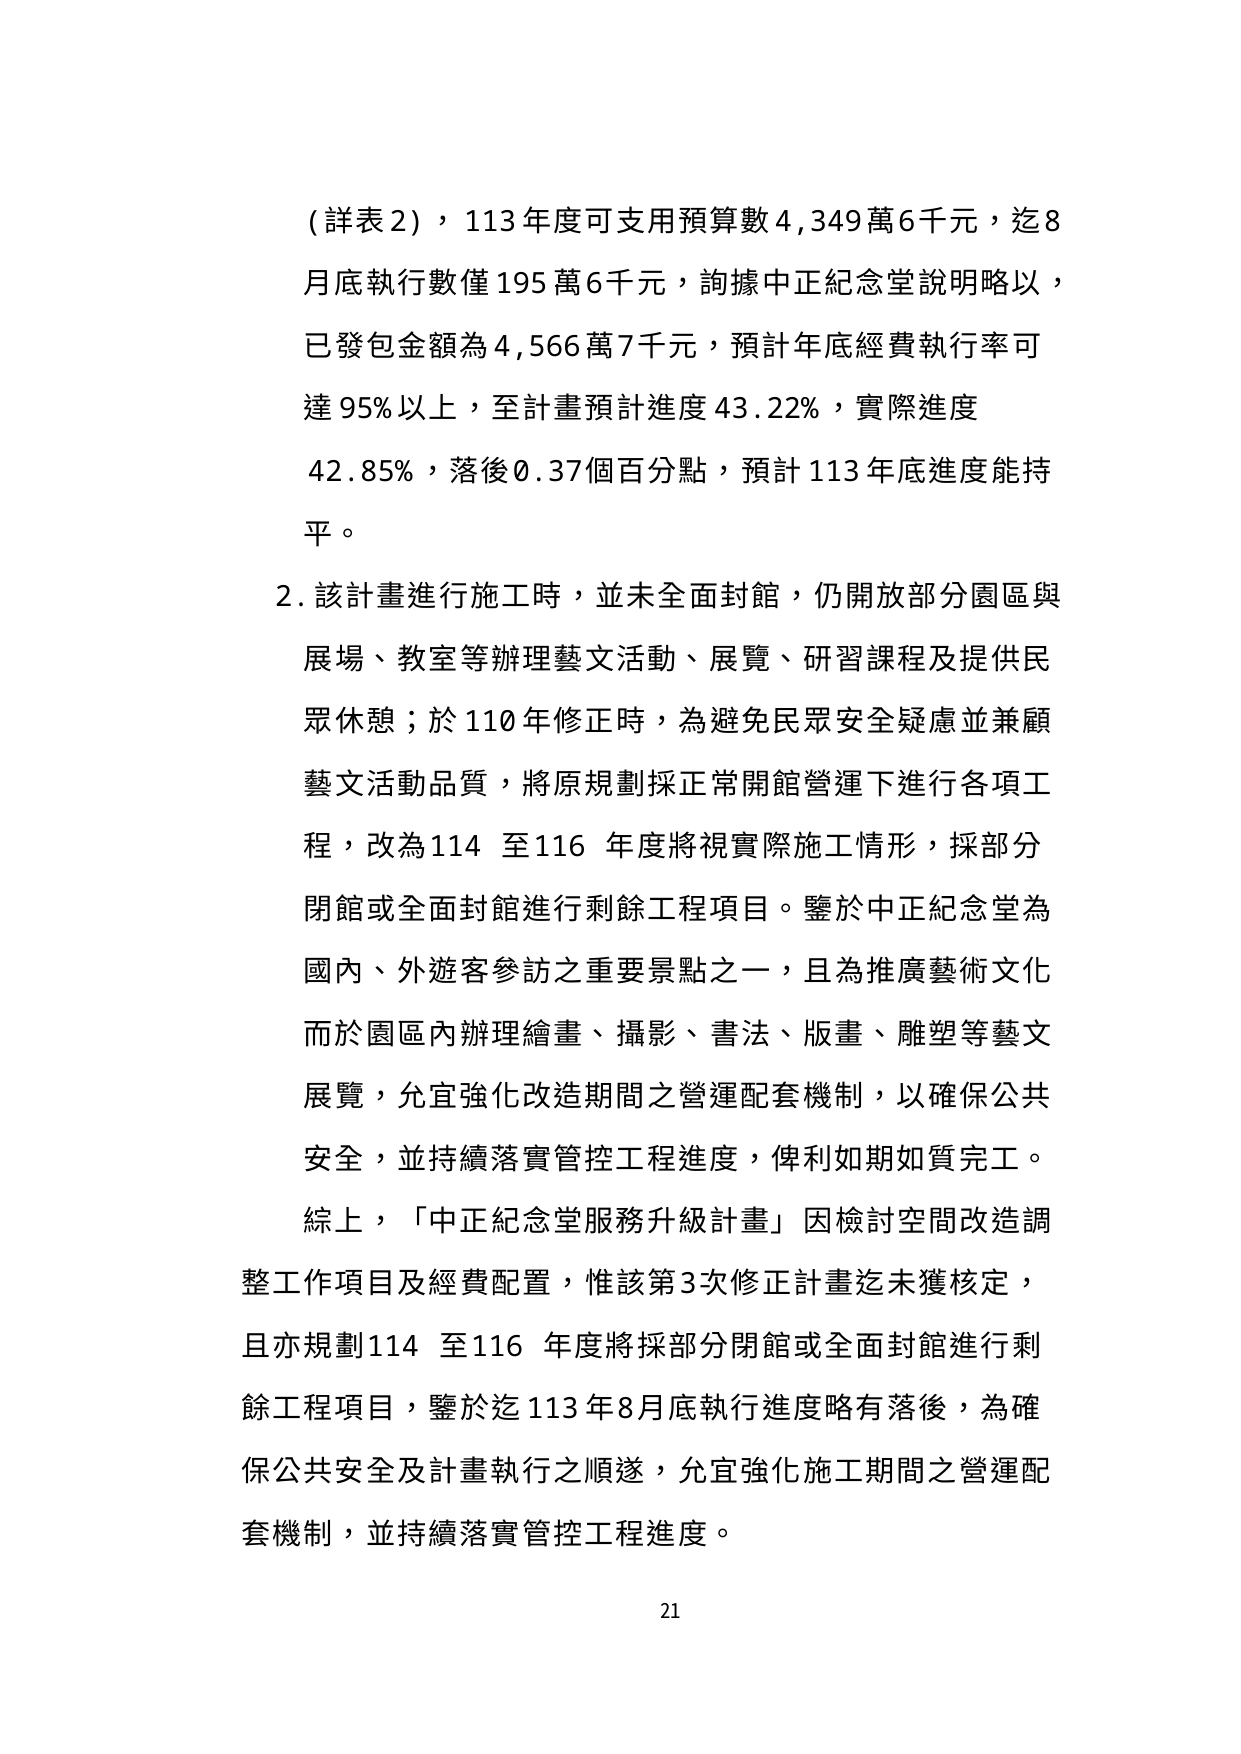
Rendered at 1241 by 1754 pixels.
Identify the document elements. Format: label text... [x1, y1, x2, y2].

text 1.「中正紀念堂服務升級計畫」迄112年度累計編列預算數4億9,784萬元，累計執行數為4億4,826萬6千元(詳表2)，113年度可支用預算數4,349萬6千元，迄8月底執行數僅195萬6千元，詢據中正紀念堂說明略以，已發包金額為4,566萬7千元，預計年底經費執行率可達95%以上，至計畫預計進度43.22%，實際進度42.85%，落後0.37個百分點，預計113年底進度能持平。 [266, 177, 1063, 552]
text 綜上，「中正紀念堂服務升級計畫」因檢討空間改造調整工作項目及經費配置，惟該第3次修正計畫迄未獲核定，且亦規劃114 至116 年度將採部分閉館或全面封館進行剩餘工程項目，鑒於迄113年8月底執行進度略有落後，為確保公共安全及計畫執行之順遂，允宜強化施工期間之營運配套機制，並持續落實管控工程進度。 [236, 1177, 1063, 1552]
text 2.該計畫進行施工時，並未全面封館，仍開放部分園區與展場、教室等辦理藝文活動、展覽、研習課程及提供民眾休憩；於110年修正時，為避免民眾安全疑慮並兼顧藝文活動品質，將原規劃採正常開館營運下進行各項工程，改為114 至116 年度將視實際施工情形，採部分閉館或全面封館進行剩餘工程項目。鑒於中正紀念堂為國內、外遊客參訪之重要景點之一，且為推廣藝術文化而於園區內辦理繪畫、攝影、書法、版畫、雕塑等藝文展覽，允宜強化改造期間之營運配套機制，以確保公共安全，並持續落實管控工程進度，俾利如期如質完工。 [266, 552, 1063, 1177]
